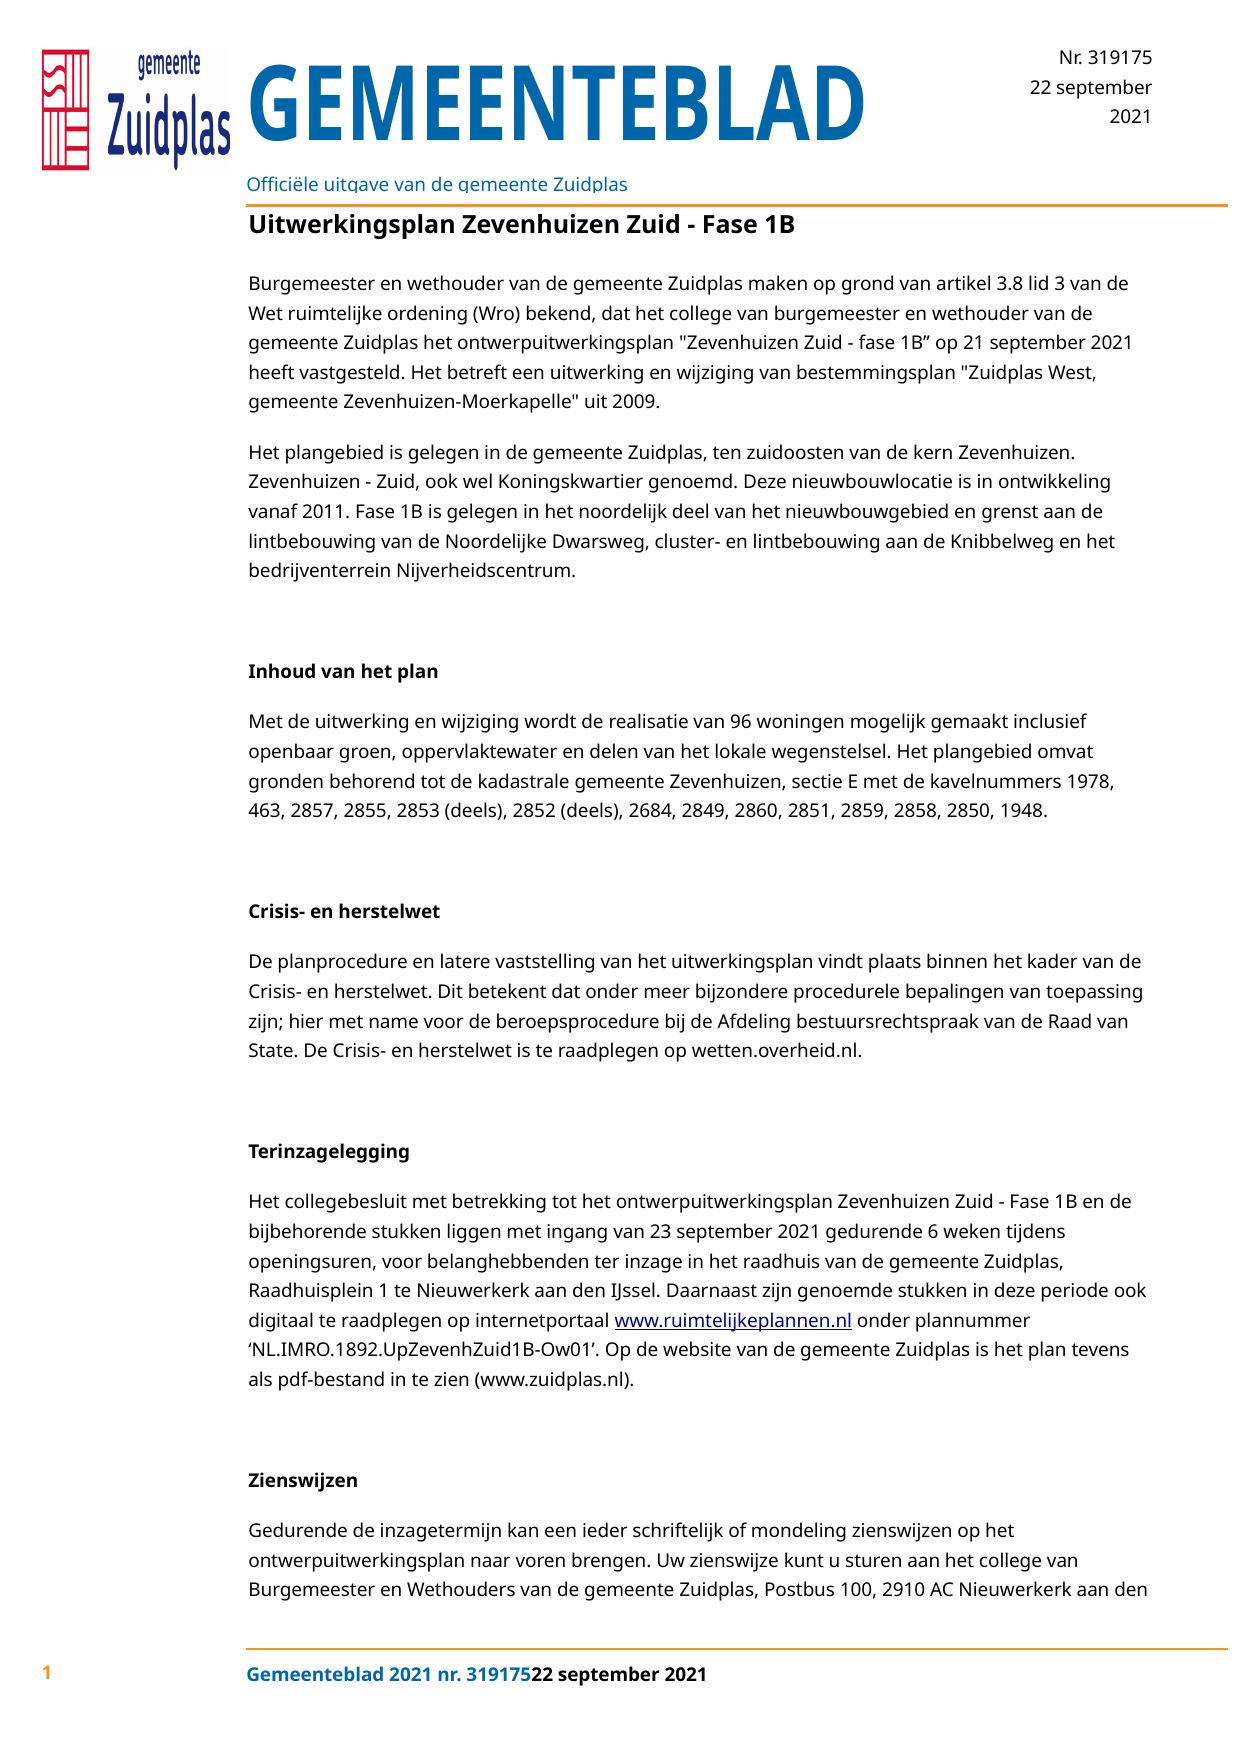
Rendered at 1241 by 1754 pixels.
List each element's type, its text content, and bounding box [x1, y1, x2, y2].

text Gedurende de inzagetermijn kan een ieder schriftelijk of mondeling zienswijzen op het ontwerpuitwerkingsplan naar voren brengen. Uw zienswijze kunt u sturen aan het college van Burgemeester en Wethouders van de gemeente Zuidplas, Postbus 100, 2910 AC Nieuwerkerk aan den [248, 1517, 1152, 1602]
text Burgemeester en wethouder van de gemeente Zuidplas maken op grond van artikel 3.8 lid 3 van de Wet ruimtelijke ordening (Wro) bekend, dat het college van burgemeester en wethouder van de gemeente Zuidplas het ontwerpuitwerkingsplan "Zevenhuizen Zuid - fase 1B” op 21 september 2021 heeft vastgesteld. Het betreft een uitwerking en wijziging van bestemmingsplan "Zuidplas West, gemeente Zevenhuizen-Moerkapelle" uit 2009. [248, 270, 1152, 414]
text Het plangebied is gelegen in de gemeente Zuidplas, ten zuidoosten van de kern Zevenhuizen. Zevenhuizen - Zuid, ook wel Koningskwartier genoemd. Deze nieuwbouwlocatie is in ontwikkeling vanaf 2011. Fase 1B is gelegen in het noordelijk deel van het nieuwbouwgebied en grenst aan de lintbebouwing van de Noordelijke Dwarsweg, cluster- en lintbebouwing aan de Knibbelweg en het bedrijventerrein Nijverheidscentrum. [248, 439, 1152, 583]
picture [41, 47, 231, 172]
text De planprocedure en latere vaststelling van het uitwerkingsplan vindt plaats binnen het kader van de Crisis- en herstelwet. Dit betekent dat onder meer bijzondere procedurele bepalingen van toepassing zijn; hier met name voor de beroepsprocedure bij de Afdeling bestuursrechtspraak van de Raad van State. De Crisis- en herstelwet is te raadplegen op wetten.overheid.nl. [248, 949, 1152, 1063]
text Het collegebesluit met betrekking tot het ontwerpuitwerkingsplan Zevenhuizen Zuid - Fase 1B en de bijbehorende stukken liggen met ingang van 23 september 2021 gedurende 6 weken tijdens openingsuren, voor belanghebbenden ter inzage in het raadhuis van de gemeente Zuidplas, Raadhuisplein 1 te Nieuwerkerk aan den IJssel. Daarnaast zijn genoemde stukken in deze periode ook digitaal te raadplegen op internetportaal www.ruimtelijkeplannen.nl onder plannummer ‘NL.IMRO.1892.UpZevenhZuid1B-Ow01’. Op de website van de gemeente Zuidplas is het plan tevens als pdf-bestand in te zien (www.zuidplas.nl). [248, 1189, 1152, 1392]
text Inhoud van het plan [248, 658, 1152, 684]
text Uitwerkingsplan Zevenhuizen Zuid - Fase 1B [248, 207, 1152, 241]
text Crisis- en herstelwet [248, 898, 1152, 924]
text Zienswijzen [248, 1467, 1152, 1493]
text Terinzagelegging [248, 1138, 1152, 1164]
text Met de uitwerking en wijziging wordt de realisatie van 96 woningen mogelijk gemaakt inclusief openbaar groen, oppervlaktewater en delen van het lokale wegenstelsel. Het plangebied omvat gronden behorend tot de kadastrale gemeente Zevenhuizen, sectie E met de kavelnummers 1978, 463, 2857, 2855, 2853 (deels), 2852 (deels), 2684, 2849, 2860, 2851, 2859, 2858, 2850, 1948. [248, 709, 1152, 823]
